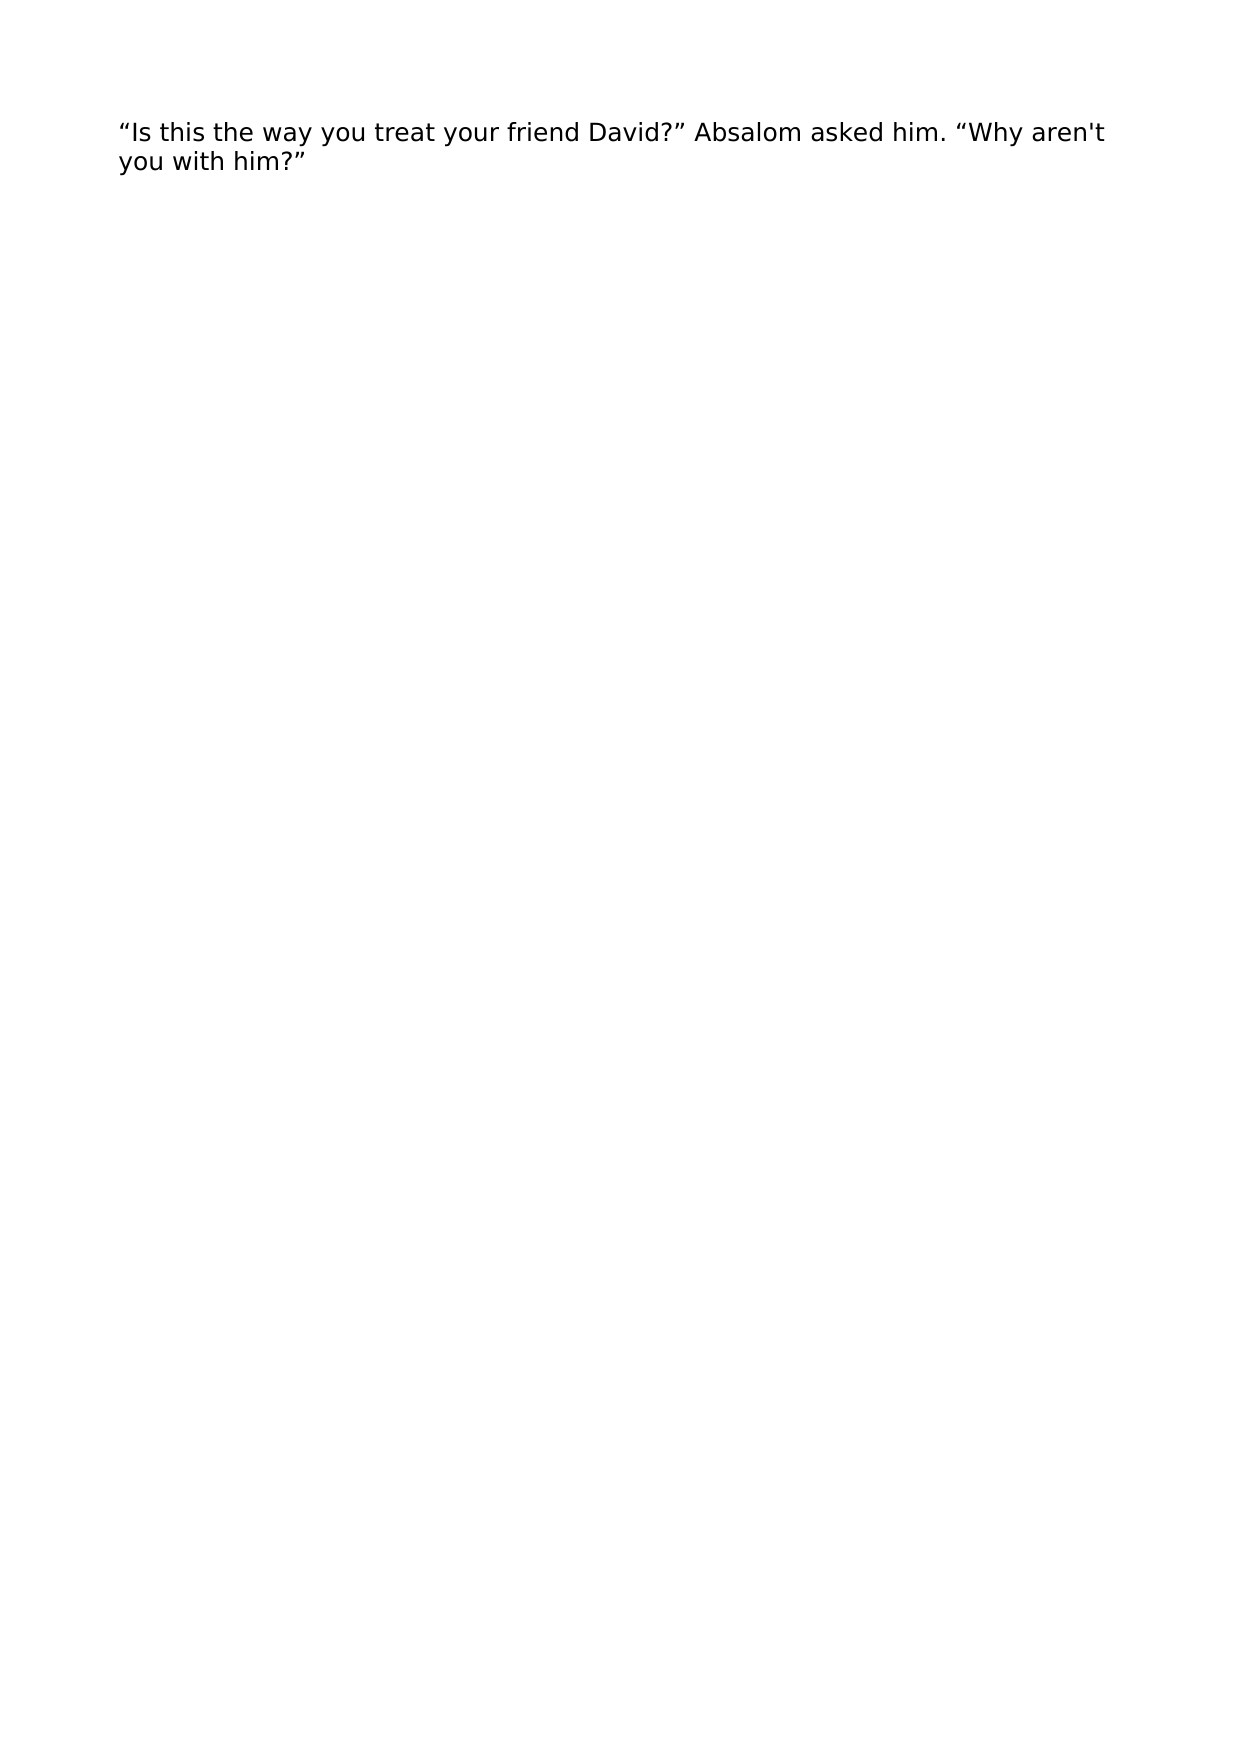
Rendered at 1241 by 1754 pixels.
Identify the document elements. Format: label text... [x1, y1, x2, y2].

text “Is this the way you treat your friend David?” Absalom asked him. “Why aren't you with him?” [118, 118, 1122, 176]
